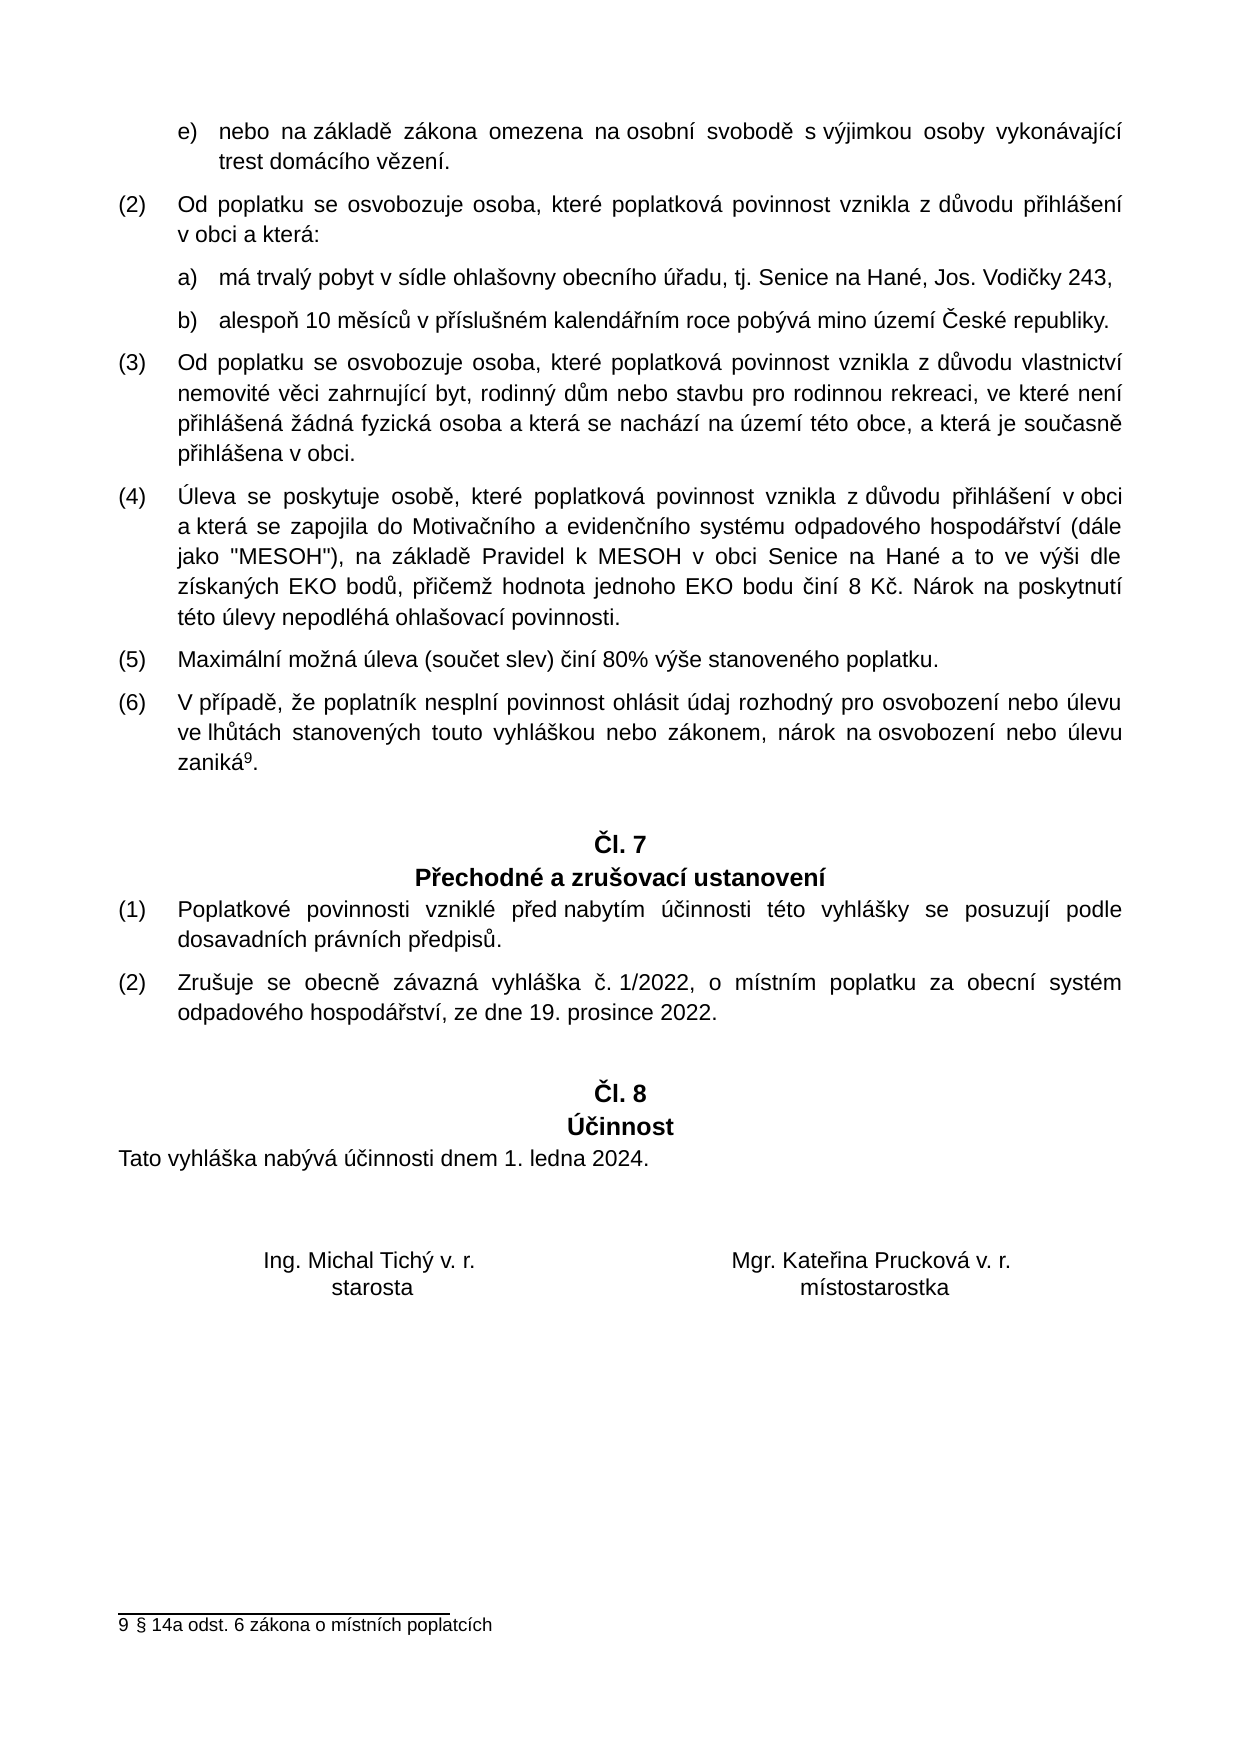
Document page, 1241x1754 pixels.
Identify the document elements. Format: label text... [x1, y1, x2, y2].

list má trvalý pobyt v sídle ohlašovny obecního úřadu, tj. Senice na Hané, Jos. Vodičky 243, [177, 264, 1122, 290]
table_header Mgr. Kateřina Prucková v. r. místostarostka [620, 1188, 1122, 1306]
list Úleva se poskytuje osobě, které poplatková povinnost vznikla z důvodu přihlášení v obci a která se zapojila do Motivačního a evidenčního systému odpadového hospodářství (dále jako "MESOH"), na základě Pravidel k MESOH v obci Senice na Hané a to ve výši dle získaných EKO bodů, přičemž hodnota jednoho EKO bodu činí 8 Kč. Nárok na poskytnutí této úlevy nepodléhá ohlašovací povinnosti. [118, 483, 1122, 630]
text Tato vyhláška nabývá účinnosti dnem 1. ledna 2024. [118, 1145, 1122, 1171]
list alespoň 10 měsíců v příslušném kalendářním roce pobývá mino území České republiky. [177, 307, 1122, 333]
list Poplatkové povinnosti vzniklé před nabytím účinnosti této vyhlášky se posuzují podle dosavadních právních předpisů. [118, 896, 1122, 952]
table_cell [118, 1306, 620, 1424]
table_header Ing. Michal Tichý v. r. starosta [118, 1188, 620, 1306]
subtitle Čl. 7 Přechodné a zrušovací ustanovení [118, 829, 1122, 891]
table_cell [620, 1306, 1122, 1424]
list Zrušuje se obecně závazná vyhláška č. 1/2022, o místním poplatku za obecní systém odpadového hospodářství, ze dne 19. prosince 2022. [118, 968, 1122, 1025]
list Od poplatku se osvobozuje osoba, které poplatková povinnost vznikla z důvodu přihlášení v obci a která: [118, 191, 1122, 248]
list Od poplatku se osvobozuje osoba, které poplatková povinnost vznikla z důvodu vlastnictví nemovité věci zahrnující byt, rodinný dům nebo stavbu pro rodinnou rekreaci, ve které není přihlášená žádná fyzická osoba a která se nachází na území této obce, a která je současně přihlášena v obci. [118, 349, 1122, 466]
list V případě, že poplatník nesplní povinnost ohlásit údaj rozhodný pro osvobození nebo úlevu ve lhůtách stanovených touto vyhláškou nebo zákonem, nárok na osvobození nebo úlevu zaniká. [118, 689, 1122, 776]
list § 14a odst. 6 zákona o místních poplatcích [118, 1614, 1122, 1635]
list Maximální možná úleva (součet slev) činí 80% výše stanoveného poplatku. [118, 646, 1122, 673]
subtitle Čl. 8 Účinnost [118, 1079, 1122, 1141]
list nebo na základě zákona omezena na osobní svobodě s výjimkou osoby vykonávající trest domácího vězení. [177, 118, 1122, 175]
